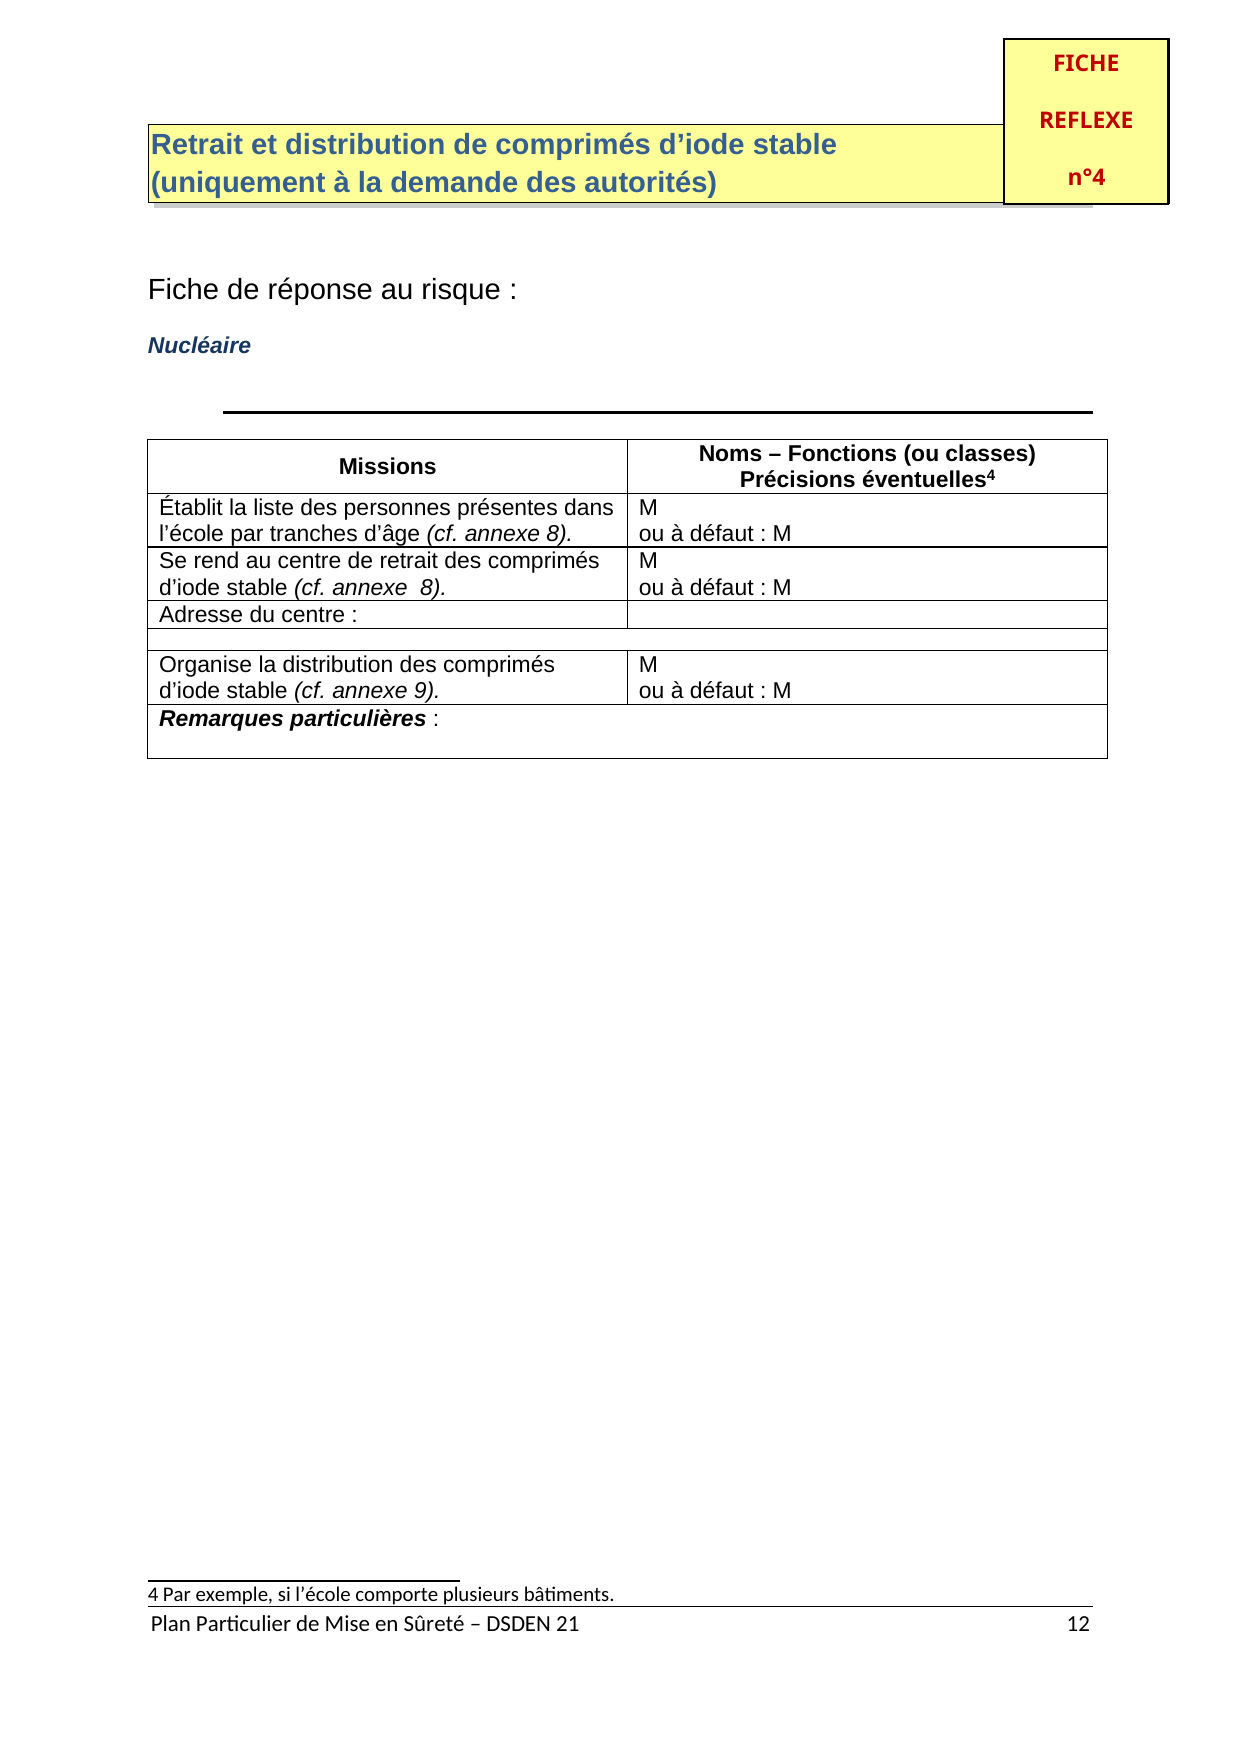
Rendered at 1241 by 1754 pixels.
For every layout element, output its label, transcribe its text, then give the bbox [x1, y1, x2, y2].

table_cell Se rend au centre de retrait des comprimés d’iode stable (cf. annexe 8). [148, 548, 627, 600]
table_cell Adresse du centre : [148, 601, 627, 627]
table_header Missions [148, 440, 627, 493]
subtitle [1005, 40, 1167, 203]
table_cell Organise la distribution des comprimés d’iode stable (cf. annexe 9). [148, 651, 627, 704]
text REFLEXE [1020, 104, 1152, 135]
table_cell M ou à défaut : M [628, 494, 1107, 546]
table_cell Établit la liste des personnes présentes dans l’école par tranches d’âge (cf. annexe 8). [148, 494, 627, 546]
table_cell M ou à défaut : M [628, 548, 1107, 600]
table_cell [628, 601, 1107, 627]
table_cell [148, 629, 1107, 650]
subtitle Retrait et distribution de comprimés d’iode stable (uniquement à la demande des autorités) [149, 125, 1003, 202]
table_cell M ou à défaut : M [628, 651, 1107, 704]
text Fiche de réponse au risque : [148, 272, 1093, 306]
text n°4 [1020, 161, 1152, 192]
table_cell Remarques particulières : [148, 705, 1107, 758]
text FICHE [1020, 47, 1152, 79]
table_header Noms – Fonctions (ou classes) Précisions éventuelles [628, 440, 1107, 493]
text Nucléaire [148, 332, 1093, 358]
